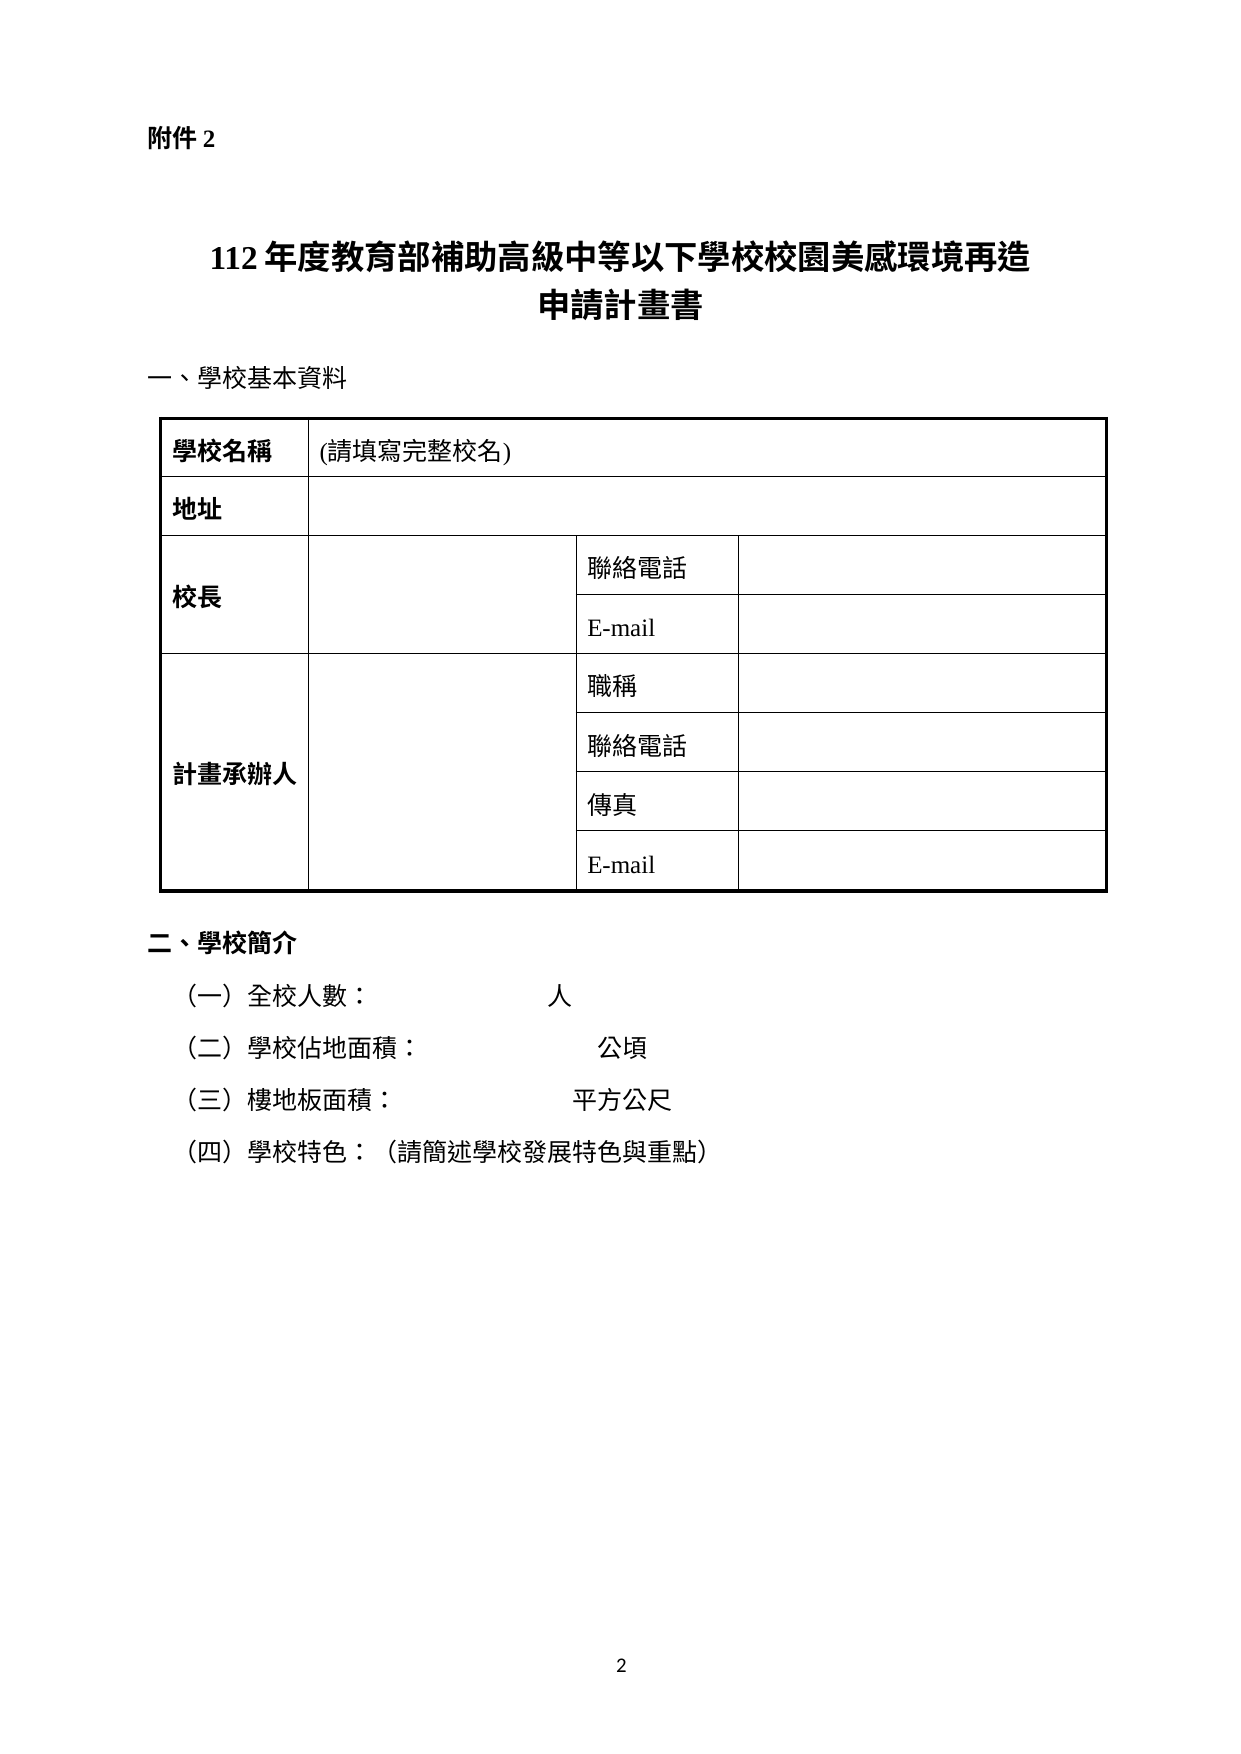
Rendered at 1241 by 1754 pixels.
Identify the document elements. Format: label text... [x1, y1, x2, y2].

text （四）學校特色：（請簡述學校發展特色與重點） [173, 1119, 1092, 1172]
table_cell [309, 477, 1105, 535]
table_cell [739, 831, 1105, 889]
text 二、學校簡介 [148, 911, 1092, 963]
text 附件2 [148, 118, 1092, 154]
table_cell E-mail [577, 595, 738, 653]
table_header 學校名稱 [162, 420, 308, 476]
text 112年度教育部補助高級中等以下學校校園美感環境再造 [148, 231, 1092, 279]
table_cell [739, 595, 1105, 653]
table_header (請填寫完整校名) [309, 420, 1105, 476]
table_cell 聯絡電話 [577, 536, 738, 594]
table_cell [309, 654, 576, 889]
table_cell [739, 713, 1105, 771]
text 一、學校基本資料 [148, 346, 1092, 398]
table_cell [309, 536, 576, 653]
table_cell 校長 [162, 536, 308, 653]
table_cell 地址 [162, 477, 308, 535]
table_cell 聯絡電話 [577, 713, 738, 771]
text （二）學校佔地面積： 公頃 [173, 1015, 1092, 1067]
text 申請計畫書 [148, 279, 1092, 327]
table_cell [739, 536, 1105, 594]
table_cell E-mail [577, 831, 738, 889]
table_cell 職稱 [577, 654, 738, 712]
table_cell [739, 772, 1105, 830]
table_cell 計畫承辦人 [162, 654, 308, 889]
text （三）樓地板面積： 平方公尺 [173, 1067, 1092, 1119]
table_cell 傳真 [577, 772, 738, 830]
text （一）全校人數： 人 [173, 963, 1092, 1015]
table_cell [739, 654, 1105, 712]
